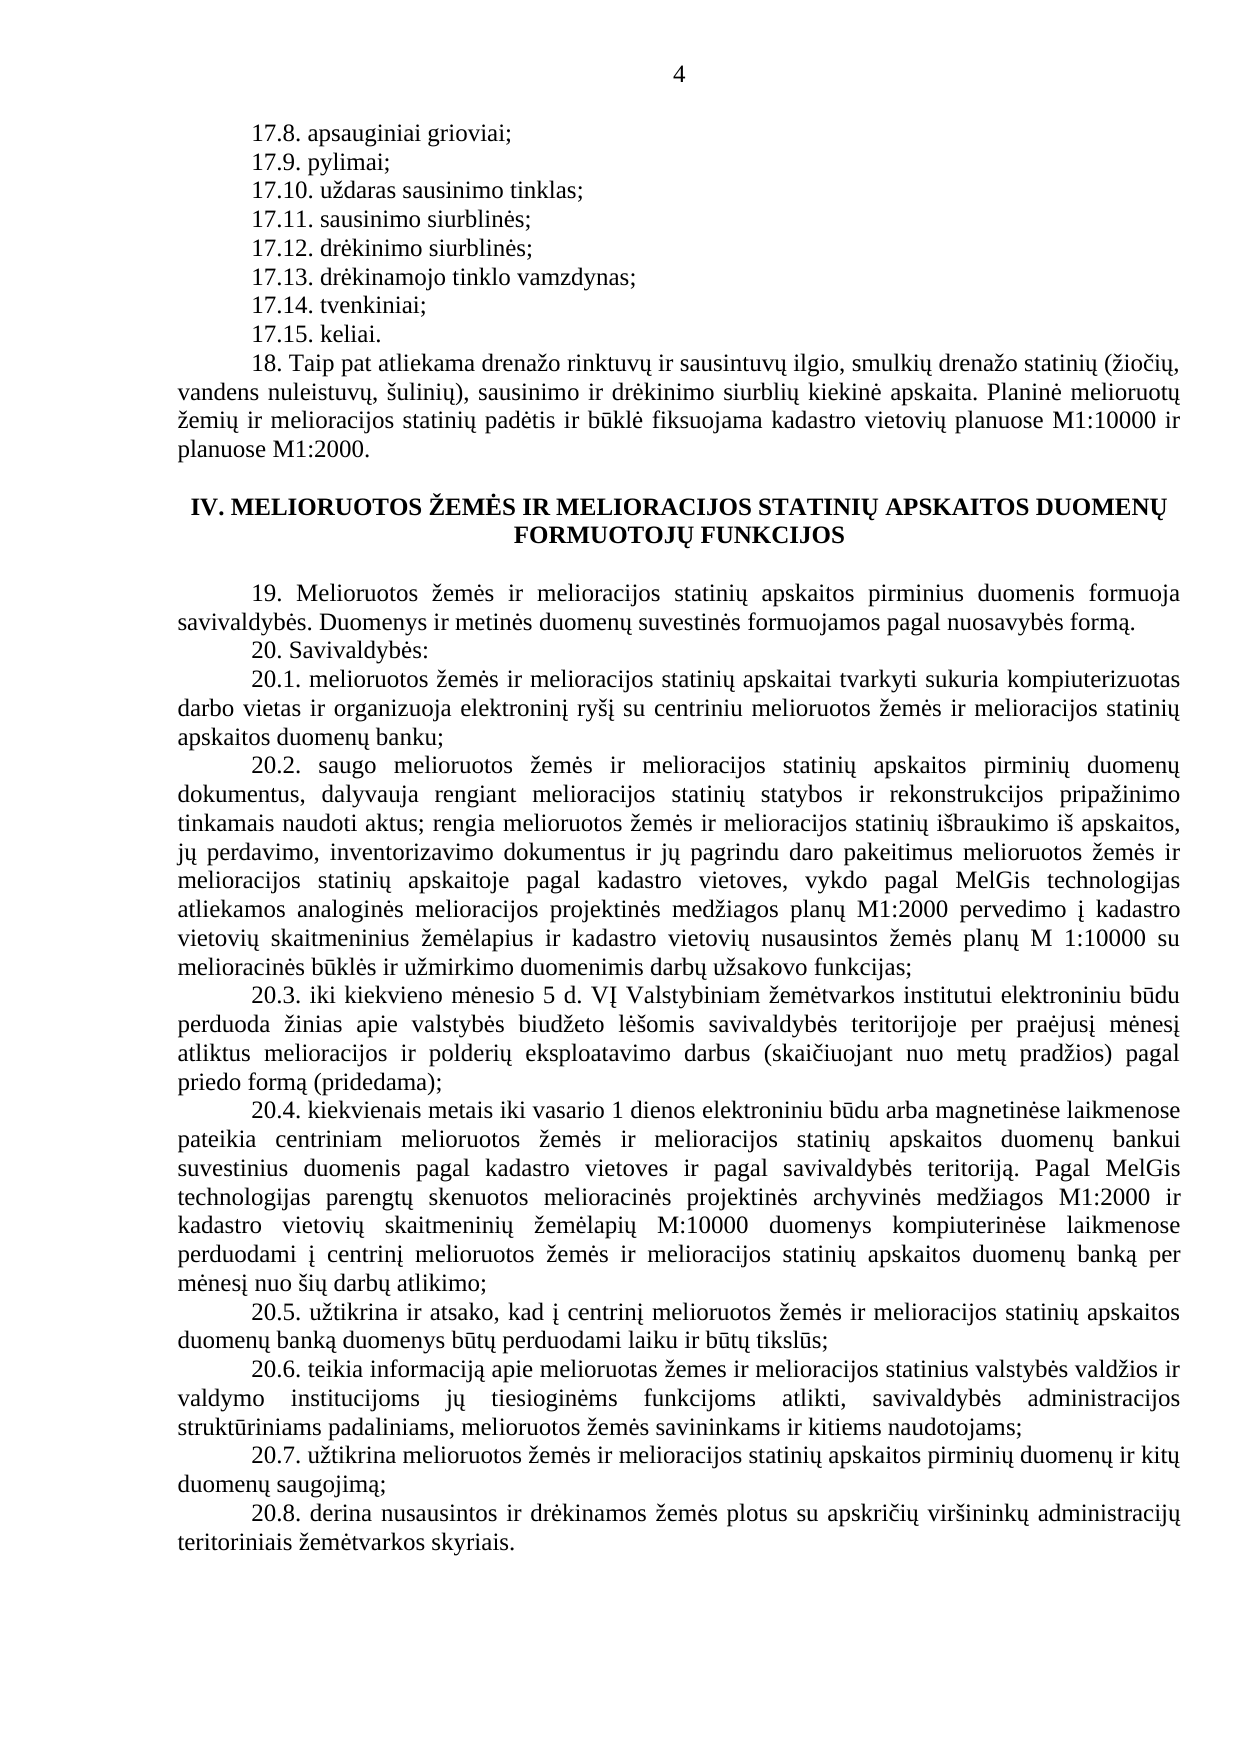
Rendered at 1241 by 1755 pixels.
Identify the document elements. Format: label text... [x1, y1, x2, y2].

text 17.15. keliai. [177, 319, 1181, 348]
text 20. Savivaldybės: [177, 636, 1181, 664]
text 20.4. kiekvienais metais iki vasario 1 dienos elektroniniu būdu arba magnetinėse laikmenose pateikia centriniam melioruotos žemės ir melioracijos statinių apskaitos duomenų bankui suvestinius duomenis pagal kadastro vietoves ir pagal savivaldybės teritoriją. Pagal MelGis technologijas parengtų skenuotos melioracinės projektinės archyvinės medžiagos M1:2000 ir kadastro vietovių skaitmeninių žemėlapių M:10000 duomenys kompiuterinėse laikmenose perduodami į centrinį melioruotos žemės ir melioracijos statinių apskaitos duomenų banką per mėnesį nuo šių darbų atlikimo; [177, 1096, 1181, 1297]
text 17.10. uždaras sausinimo tinklas; [177, 176, 1181, 204]
text 17.8. apsauginiai grioviai; [177, 118, 1181, 147]
text 20.5. užtikrina ir atsako, kad į centrinį melioruotos žemės ir melioracijos statinių apskaitos duomenų banką duomenys būtų perduodami laiku ir būtų tikslūs; [177, 1297, 1181, 1354]
text 17.13. drėkinamojo tinklo vamzdynas; [177, 262, 1181, 291]
text 20.7. užtikrina melioruotos žemės ir melioracijos statinių apskaitos pirminių duomenų ir kitų duomenų saugojimą; [177, 1441, 1181, 1498]
text 20.8. derina nusausintos ir drėkinamos žemės plotus su apskričių viršininkų administracijų teritoriniais žemėtvarkos skyriais. [177, 1498, 1181, 1556]
text 19. Melioruotos žemės ir melioracijos statinių apskaitos pirminius duomenis formuoja savivaldybės. Duomenys ir metinės duomenų suvestinės formuojamos pagal nuosavybės formą. [177, 578, 1181, 636]
text 20.6. teikia informaciją apie melioruotas žemes ir melioracijos statinius valstybės valdžios ir valdymo institucijoms jų tiesioginėms funkcijoms atlikti, savivaldybės administracijos struktūriniams padaliniams, melioruotos žemės savininkams ir kitiems naudotojams; [177, 1354, 1181, 1441]
text 20.3. iki kiekvieno mėnesio 5 d. VĮ Valstybiniam žemėtvarkos institutui elektroniniu būdu perduoda žinias apie valstybės biudžeto lėšomis savivaldybės teritorijoje per praėjusį mėnesį atliktus melioracijos ir polderių eksploatavimo darbus (skaičiuojant nuo metų pradžios) pagal priedo formą (pridedama); [177, 981, 1181, 1096]
text 20.1. melioruotos žemės ir melioracijos statinių apskaitai tvarkyti sukuria kompiuterizuotas darbo vietas ir organizuoja elektroninį ryšį su centriniu melioruotos žemės ir melioracijos statinių apskaitos duomenų banku; [177, 664, 1181, 751]
text 20.2. saugo melioruotos žemės ir melioracijos statinių apskaitos pirminių duomenų dokumentus, dalyvauja rengiant melioracijos statinių statybos ir rekonstrukcijos pripažinimo tinkamais naudoti aktus; rengia melioruotos žemės ir melioracijos statinių išbraukimo iš apskaitos, jų perdavimo, inventorizavimo dokumentus ir jų pagrindu daro pakeitimus melioruotos žemės ir melioracijos statinių apskaitoje pagal kadastro vietoves, vykdo pagal MelGis technologijas atliekamos analoginės melioracijos projektinės medžiagos planų M1:2000 pervedimo į kadastro vietovių skaitmeninius žemėlapius ir kadastro vietovių nusausintos žemės planų M 1:10000 su melioracinės būklės ir užmirkimo duomenimis darbų užsakovo funkcijas; [177, 751, 1181, 981]
text 18. Taip pat atliekama drenažo rinktuvų ir sausintuvų ilgio, smulkių drenažo statinių (žiočių, vandens nuleistuvų, šulinių), sausinimo ir drėkinimo siurblių kiekinė apskaita. Planinė melioruotų žemių ir melioracijos statinių padėtis ir būklė fiksuojama kadastro vietovių planuose M1:10000 ir planuose M1:2000. [177, 348, 1181, 463]
text IV. MELIORUOTOS ŽEMĖS IR MELIORACIJOS STATINIŲ APSKAITOS DUOMENŲ FORMUOTOJŲ FUNKCIJOS [177, 492, 1181, 549]
text 17.14. tvenkiniai; [177, 291, 1181, 319]
text 17.12. drėkinimo siurblinės; [177, 233, 1181, 262]
text 17.9. pylimai; [177, 147, 1181, 176]
text 17.11. sausinimo siurblinės; [177, 204, 1181, 233]
